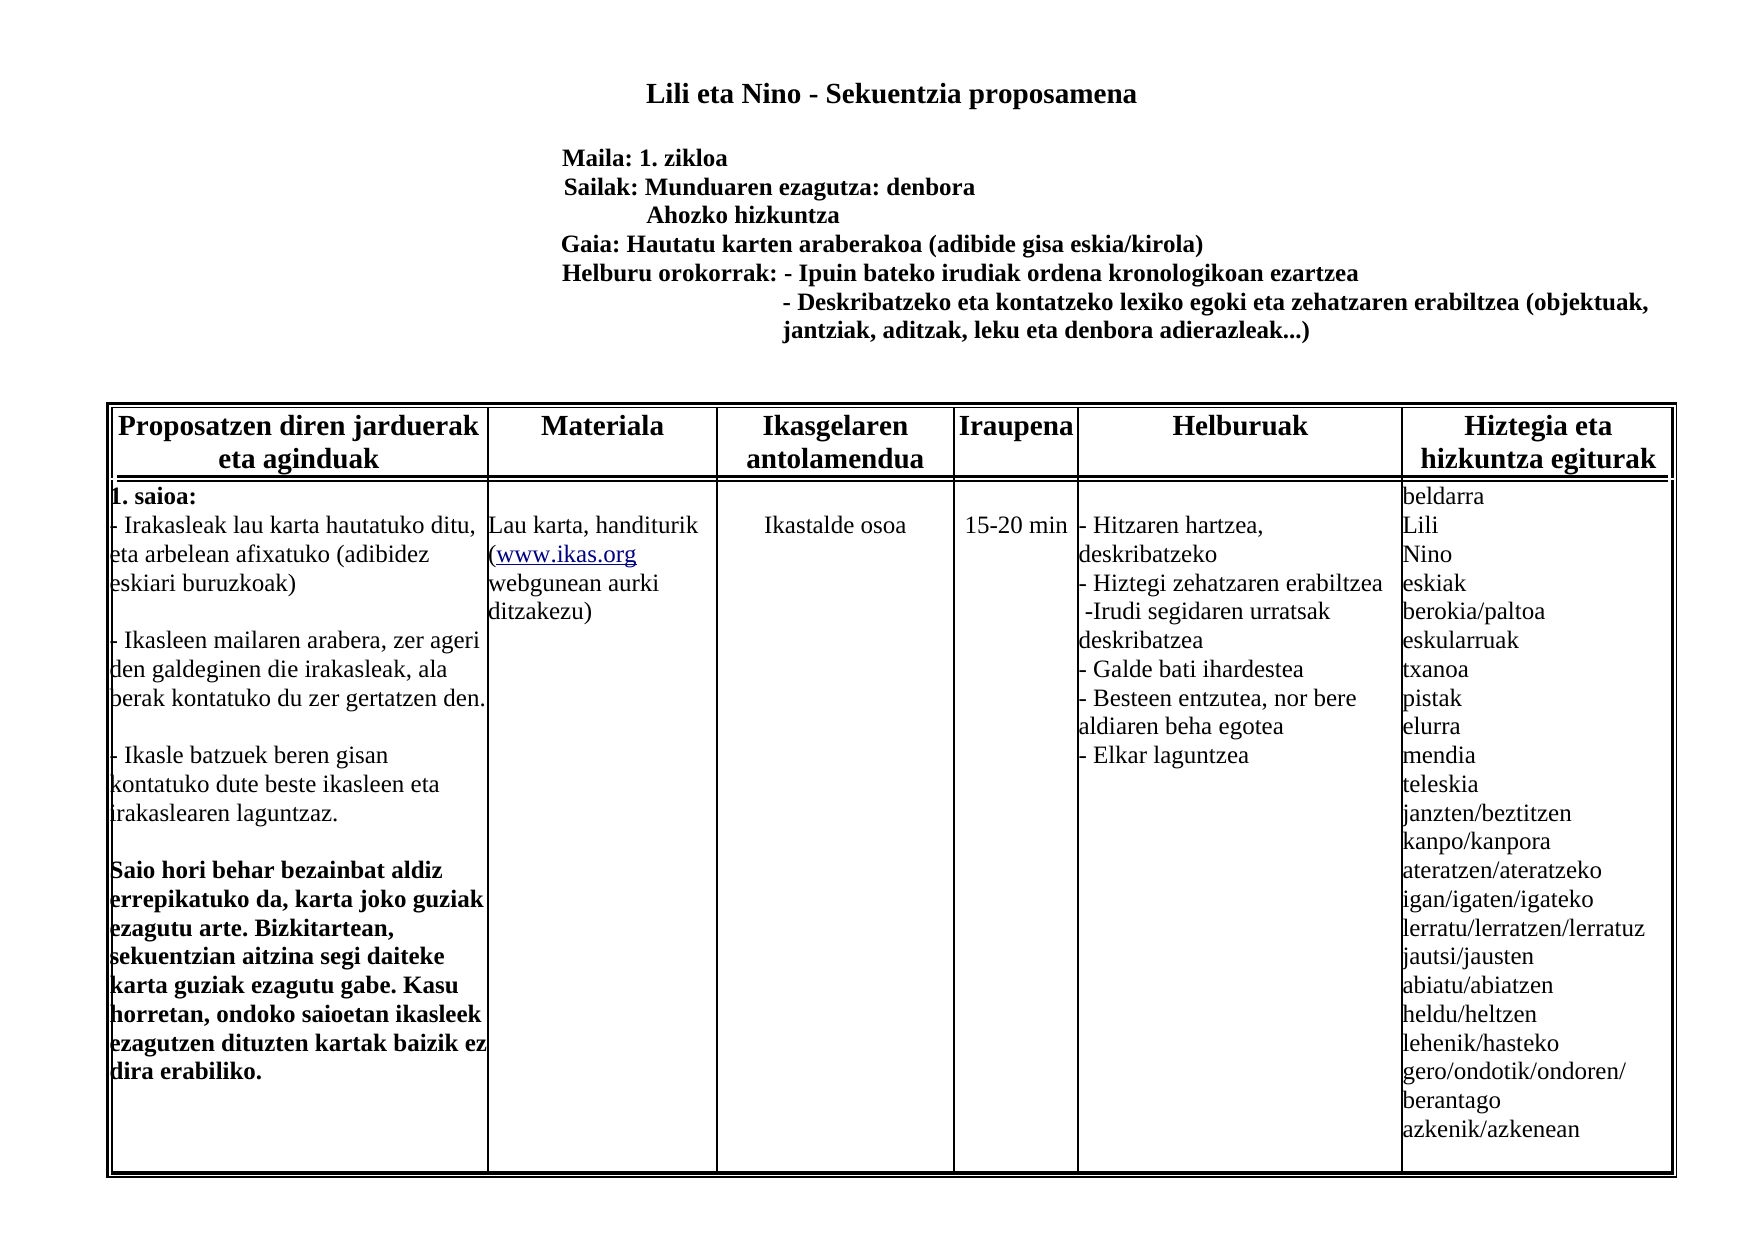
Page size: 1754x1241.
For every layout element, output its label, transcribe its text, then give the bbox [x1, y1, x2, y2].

table_cell 1. saioa: - Irakasleak lau karta hautatuko ditu, eta arbelean afixatuko (adibidez eskiari buruzkoak) - Ikasleen mailaren arabera, zer ageri den galdeginen die irakasleak, ala berak kontatuko du zer gertatzen den. - Ikasle batzuek beren gisan kontatuko dute beste ikasleen eta irakaslearen laguntzaz. Saio hori behar bezainbat aldiz errepikatuko da, karta joko guziak ezagutu arte. Bizkitartean, sekuentzian aitzina segi daiteke karta guziak ezagutu gabe. Kasu horretan, ondoko saioetan ikasleek ezagutzen dituzten kartak baizik ez dira erabiliko. 2. saioa: Ikasleek jadaneko ikusiak dituzten kartak nahas-mahas ezarriko dira mahai gainean, edo lurrean, tapiza baten gainean (joko xokoan adibidez). Zailtasunei egokitzeko: - Istorio kopuruaren (eta beraz karta kopuruaren) moldatzea. Agindua: «Kartak ordenan ezarri behar dituzue. Ondotik, arbelean ezarriko dituzue, eta horietan ageri diren gertakariak lagunei esplikatuko». Ikasleak irakaslearen laguntzarik gabe ariko dira. Ikasle batek istorio bati dagozkion kartak arbelean ezarriko ditu eta istorioa kontatuko. Beste ikasleek entzun beharko dute lehenik, eta ondotik osa edo lagun lezakete. Saio horren ondotik, 1. saioa errepika daiteke beste istorio baten ezagutzeko. 3. saioa: Irakasleak “Lili eta Nino” jokoa aurkeztuko die ikasleei, eta ikasleek ezagutzen duten istorio bezainbat joko-taula ezarriko mahai batean. Erdian, istorioei dagozkien kartak ezarriko ditu gorderik. Arauak: Jokalariek karta bedera hartuko dute, aldizka. Lehenak, kartan ageri dena deskribatuko du, eta bere taula jokoan ezarriko. Ondokoak, karta bat hartuko du, eta hartan ageri dena deskribatuko. Irudi hori aitzineko jokalariaren istoriokoa baldin bada, jokalariak berriz pausatuko du, bestela bere joko-taulan ezarriko. Horrela segituko da istorio guziak osatu arte. Denen artean adostu beharko dute istorio guzietako kartak ordenan direla, argumentatuz. Irakasleak ikasle zenbait izendatuko ditu eta joko taulen aitzinean jarriko dira. Partida bat eginen dute, irakasleak esplikatzen duen bitartean. Beste ikasleek parte har dezakete, laguntzeko edo xuxen ala oker den errateko. Saio horren ondotik, 1. saioa errepika daiteke beste istorio baten ezagutzeko. 4. saioa: Ikasleak “Lili eta Nino” jokoan ariko dira autonomian. Irakasleak zaindu beharko du ikasleek hiztegi eta egitura egokiak erabiltzen dituztela kartak deskribatzean eta istorioa kontatzean. 4. saio hori ebaluazio saio gisa ere balia daiteke, edo xehekiago egin nahi bada, irakasleak partida bat egin lezake ikaslearekin, buruz buru. Luzapen zenbait: Ikasleek egin jarduerak argazkitan hartzea (adibidez gorputz heziketan), eta horietan oinarrituz ariketa beren egitea Jokotik kanpo diren irudi zenbait sartzea (albumetakoak adibidez), ikasleek bereiz ditzaten, argumentatuz. [109, 475, 487, 1171]
text Lili eta Nino - Sekuentzia proposamena [118, 76, 1665, 109]
table_header Hiztegia eta hizkuntza egiturak [1403, 408, 1671, 475]
table_header Helburuak [1079, 408, 1401, 475]
text Helburu orokorrak: - Ipuin bateko irudiak ordena kronologikoan ezartzea [532, 258, 1665, 287]
text Ahozko hizkuntza [59, 201, 1665, 229]
table_header Proposatzen diren jarduerak eta aginduak [113, 408, 487, 475]
text Sailak: Munduaren ezagutza: denbora [59, 172, 1665, 201]
table_cell Ikastalde osoa [718, 482, 953, 1171]
text - Deskribatzeko eta kontatzeko lexiko egoki eta zehatzaren erabiltzea (objektuak, jantziak, aditzak, leku eta denbora adierazleak...) [782, 287, 1665, 344]
text Maila: 1. zikloa [59, 143, 1665, 172]
table_header Materiala [489, 408, 716, 475]
table_header Ikasgelaren antolamendua [718, 408, 953, 475]
table_cell beldarra Lili Nino eskiak berokia/paltoa eskularruak txanoa pistak elurra mendia teleskia janzten/beztitzen kanpo/kanpora ateratzen/ateratzeko igan/igaten/igateko lerratu/lerratzen/lerratuz jautsi/jausten abiatu/abiatzen heldu/heltzen lehenik/hasteko gero/ondotik/ondoren/berantago azkenik/azkenean [1403, 475, 1674, 1171]
table_cell Lau karta, handiturik (www.ikas.org webgunean aurki ditzakezu) [489, 482, 716, 1171]
table_cell 15-20 min [955, 482, 1077, 1171]
table_cell - Hitzaren hartzea, deskribatzeko - Hiztegi zehatzaren erabiltzea -Irudi segidaren urratsak deskribatzea - Galde bati ihardestea - Besteen entzutea, nor bere aldiaren beha egotea - Elkar laguntzea [1079, 482, 1401, 1171]
table_header Iraupena [955, 408, 1077, 475]
text Gaia: Hautatu karten araberakoa (adibide gisa eskia/kirola) [546, 229, 1665, 258]
